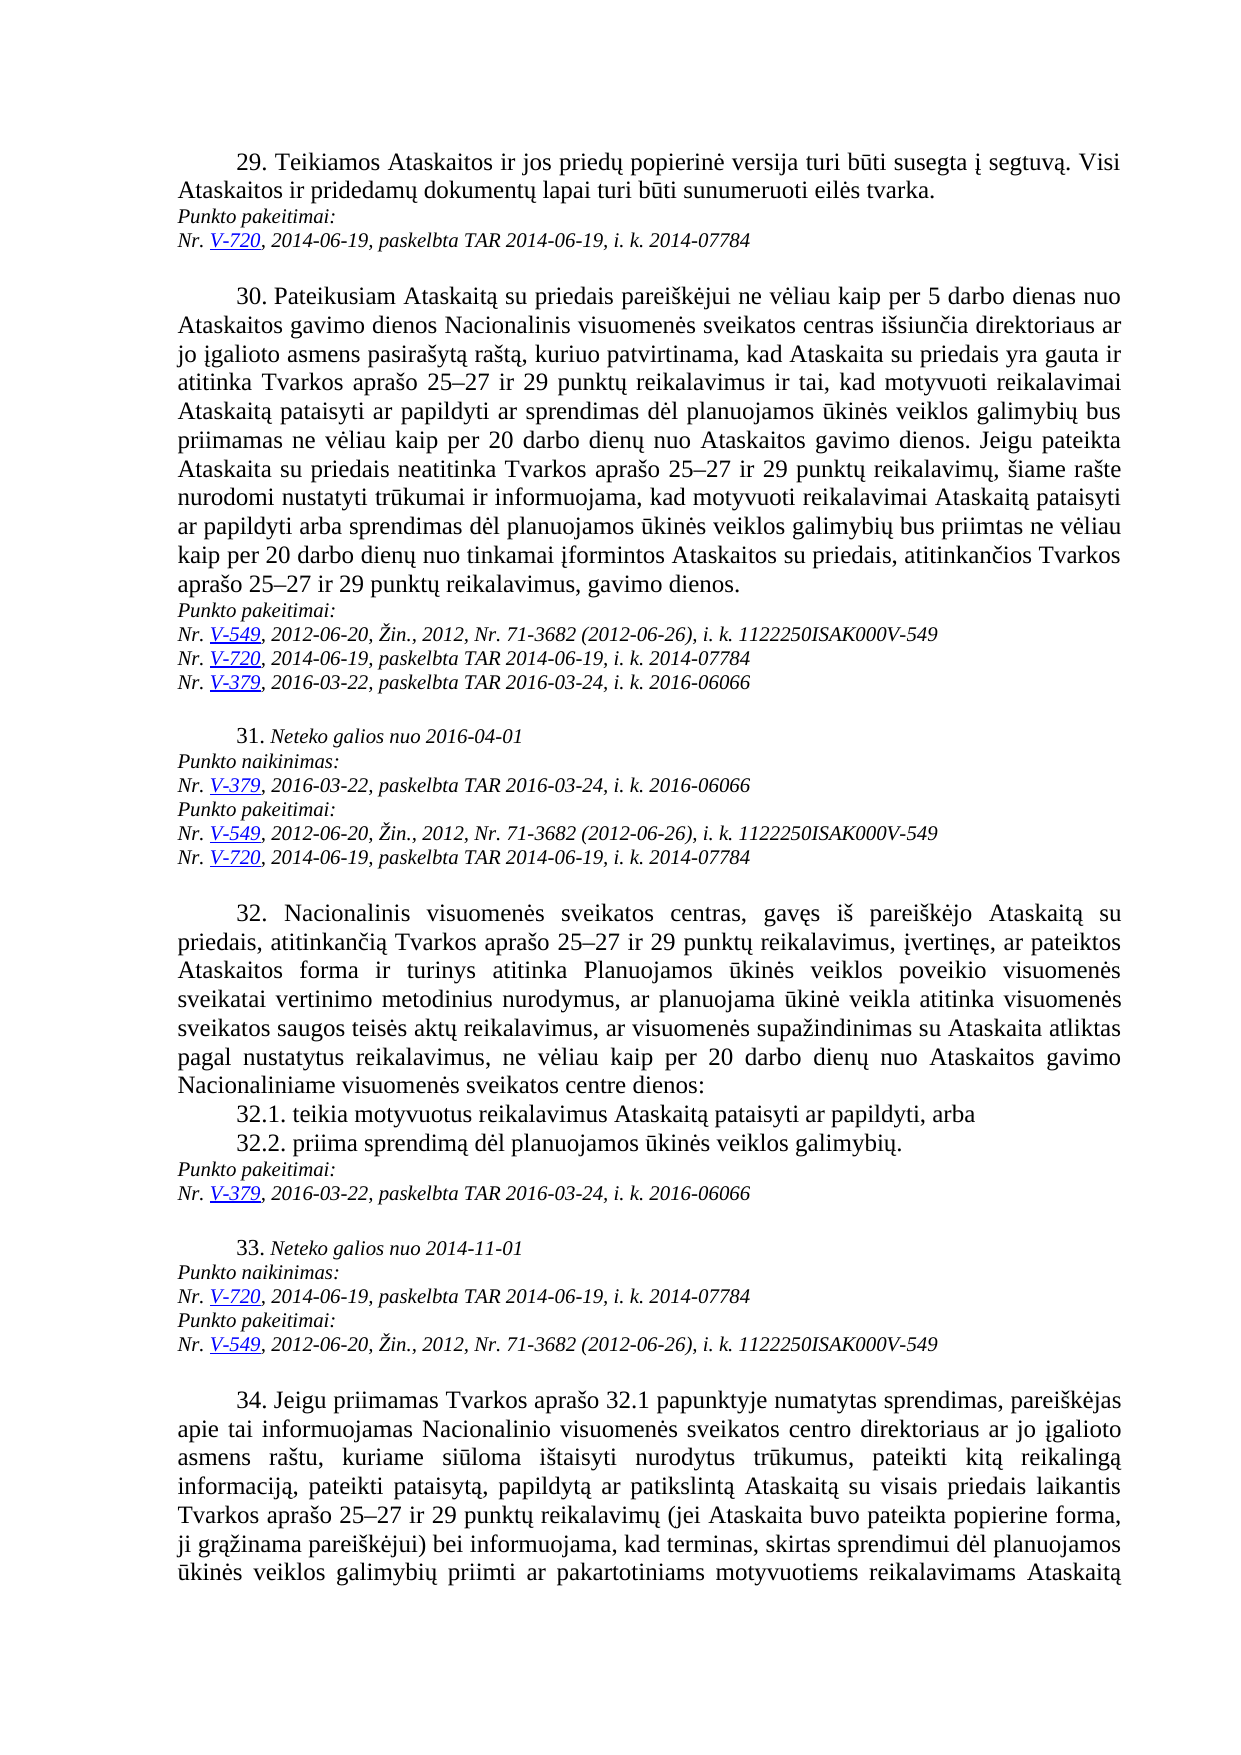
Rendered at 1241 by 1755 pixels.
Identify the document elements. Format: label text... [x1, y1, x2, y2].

text Punkto pakeitimai: [177, 1308, 1122, 1332]
text Punkto pakeitimai: [177, 597, 1122, 622]
text 34. Jeigu priimamas Tvarkos aprašo 32.1 papunktyje numatytas sprendimas, pareiškėjas apie tai informuojamas Nacionalinio visuomenės sveikatos centro direktoriaus ar jo įgalioto asmens raštu, kuriame siūloma ištaisyti nurodytus trūkumus, pateikti kitą reikalingą informaciją, pateikti pataisytą, papildytą ar patikslintą Ataskaitą su visais priedais laikantis Tvarkos aprašo 25–27 ir 29 punktų reikalavimų (jei Ataskaita buvo pateikta popierine forma, ji grąžinama pareiškėjui) bei informuojama, kad terminas, skirtas sprendimui dėl planuojamos ūkinės veiklos galimybių priimti ar pakartotiniams motyvuotiems reikalavimams Ataskaitą [177, 1385, 1122, 1586]
text Nr. V-720, 2014-06-19, paskelbta TAR 2014-06-19, i. k. 2014-07784 [177, 646, 1122, 670]
text Nr. V-549, 2012-06-20, Žin., 2012, Nr. 71-3682 (2012-06-26), i. k. 1122250ISAK000V-549 [177, 821, 1122, 845]
text Nr. V-720, 2014-06-19, paskelbta TAR 2014-06-19, i. k. 2014-07784 [177, 845, 1122, 869]
text 32.1. teikia motyvuotus reikalavimus Ataskaitą pataisyti ar papildyti, arba [177, 1099, 1122, 1128]
text Punkto naikinimas: [177, 1260, 1122, 1284]
text 33. Neteko galios nuo 2014-11-01 [177, 1233, 1122, 1260]
text Nr. V-549, 2012-06-20, Žin., 2012, Nr. 71-3682 (2012-06-26), i. k. 1122250ISAK000V-549 [177, 1332, 1122, 1356]
text Punkto pakeitimai: [177, 204, 1122, 228]
text 30. Pateikusiam Ataskaitą su priedais pareiškėjui ne vėliau kaip per 5 darbo dienas nuo Ataskaitos gavimo dienos Nacionalinis visuomenės sveikatos centras išsiunčia direktoriaus ar jo įgalioto asmens pasirašytą raštą, kuriuo patvirtinama, kad Ataskaita su priedais yra gauta ir atitinka Tvarkos aprašo 25–27 ir 29 punktų reikalavimus ir tai, kad motyvuoti reikalavimai Ataskaitą pataisyti ar papildyti ar sprendimas dėl planuojamos ūkinės veiklos galimybių bus priimamas ne vėliau kaip per 20 darbo dienų nuo Ataskaitos gavimo dienos. Jeigu pateikta Ataskaita su priedais neatitinka Tvarkos aprašo 25–27 ir 29 punktų reikalavimų, šiame rašte nurodomi nustatyti trūkumai ir informuojama, kad motyvuoti reikalavimai Ataskaitą pataisyti ar papildyti arba sprendimas dėl planuojamos ūkinės veiklos galimybių bus priimtas ne vėliau kaip per 20 darbo dienų nuo tinkamai įformintos Ataskaitos su priedais, atitinkančios Tvarkos aprašo 25–27 ir 29 punktų reikalavimus, gavimo dienos. [177, 281, 1122, 597]
text Nr. V-549, 2012-06-20, Žin., 2012, Nr. 71-3682 (2012-06-26), i. k. 1122250ISAK000V-549 [177, 622, 1122, 646]
text Nr. V-379, 2016-03-22, paskelbta TAR 2016-03-24, i. k. 2016-06066 [177, 1181, 1122, 1205]
text Nr. V-379, 2016-03-22, paskelbta TAR 2016-03-24, i. k. 2016-06066 [177, 773, 1122, 797]
text 29. Teikiamos Ataskaitos ir jos priedų popierinė versija turi būti susegta į segtuvą. Visi Ataskaitos ir pridedamų dokumentų lapai turi būti sunumeruoti eilės tvarka. [177, 147, 1122, 204]
text Nr. V-379, 2016-03-22, paskelbta TAR 2016-03-24, i. k. 2016-06066 [177, 670, 1122, 694]
text Nr. V-720, 2014-06-19, paskelbta TAR 2014-06-19, i. k. 2014-07784 [177, 1284, 1122, 1308]
text Punkto pakeitimai: [177, 797, 1122, 821]
text 32.2. priima sprendimą dėl planuojamos ūkinės veiklos galimybių. [177, 1128, 1122, 1157]
text Punkto pakeitimai: [177, 1157, 1122, 1181]
text Nr. V-720, 2014-06-19, paskelbta TAR 2014-06-19, i. k. 2014-07784 [177, 228, 1122, 252]
text 32. Nacionalinis visuomenės sveikatos centras, gavęs iš pareiškėjo Ataskaitą su priedais, atitinkančią Tvarkos aprašo 25–27 ir 29 punktų reikalavimus, įvertinęs, ar pateiktos Ataskaitos forma ir turinys atitinka Planuojamos ūkinės veiklos poveikio visuomenės sveikatai vertinimo metodinius nurodymus, ar planuojama ūkinė veikla atitinka visuomenės sveikatos saugos teisės aktų reikalavimus, ar visuomenės supažindinimas su Ataskaita atliktas pagal nustatytus reikalavimus, ne vėliau kaip per 20 darbo dienų nuo Ataskaitos gavimo Nacionaliniame visuomenės sveikatos centre dienos: [177, 898, 1122, 1099]
text Punkto naikinimas: [177, 749, 1122, 773]
text 31. Neteko galios nuo 2016-04-01 [177, 722, 1122, 749]
